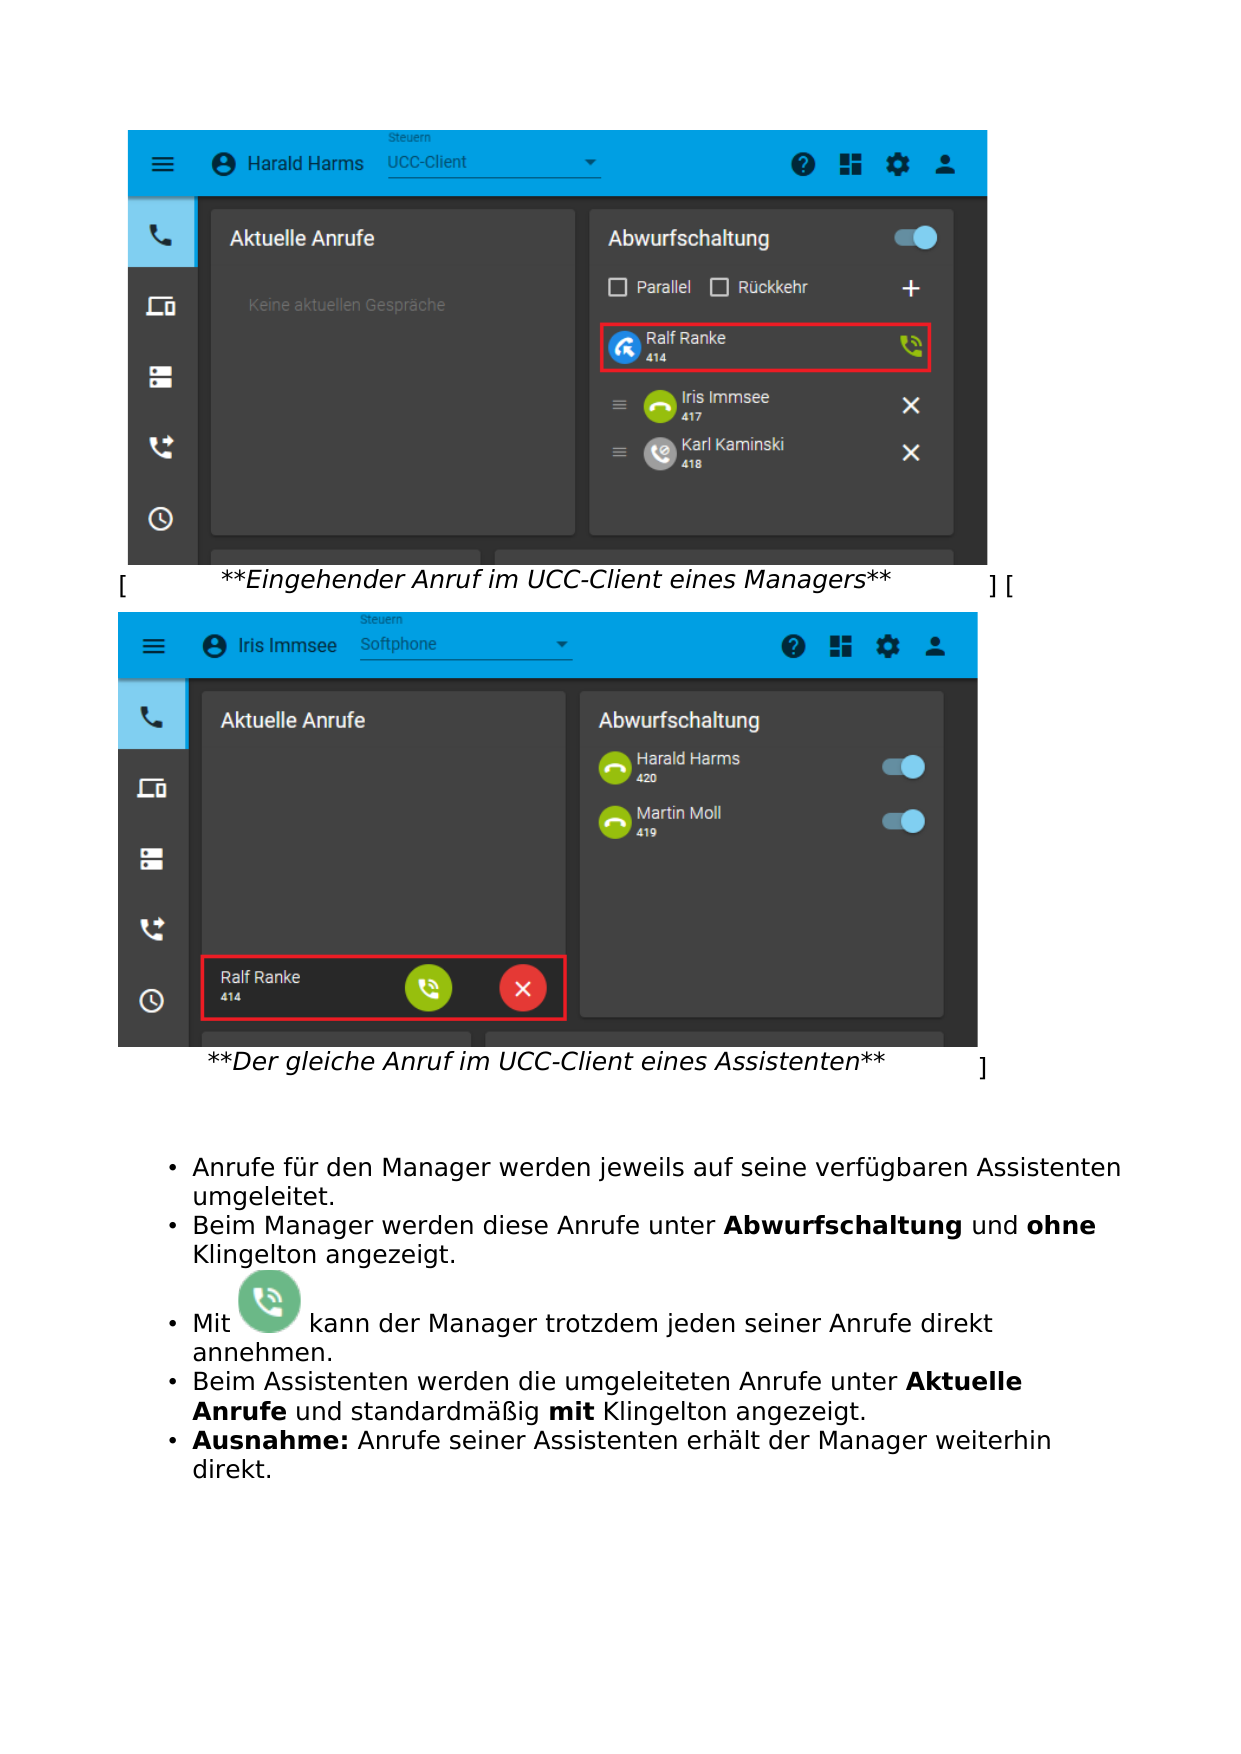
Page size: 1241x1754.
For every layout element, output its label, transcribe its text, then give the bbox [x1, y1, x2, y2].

list Beim Assistenten werden die umgeleiteten Anrufe unter Aktuelle Anrufe und standardmäßig mit Klingelton angezeigt. [177, 1367, 1122, 1426]
picture [289, 157, 294, 169]
list Mit kann der Manager trotzdem jeden seiner Anrufe direkt annehmen. [177, 1270, 1122, 1367]
text **Eingehender Anruf im UCC-Client eines Managers** [128, 565, 987, 594]
picture [238, 1270, 301, 1333]
list Ausnahme: Anrufe seiner Assistenten erhält der Manager weiterhin direkt. [177, 1426, 1122, 1484]
picture [127, 197, 988, 565]
list Anrufe für den Manager werden jeweils auf seine verfügbaren Assistenten umgeleitet. [177, 1153, 1122, 1212]
picture [118, 679, 978, 1047]
text **Der gleiche Anruf im UCC-Client eines Assistenten** [118, 1047, 977, 1076]
text [] [] [118, 118, 1122, 1111]
list Beim Manager werden diese Anrufe unter Abwurfschaltung und ohne Klingelton angezeigt. [177, 1212, 1122, 1270]
